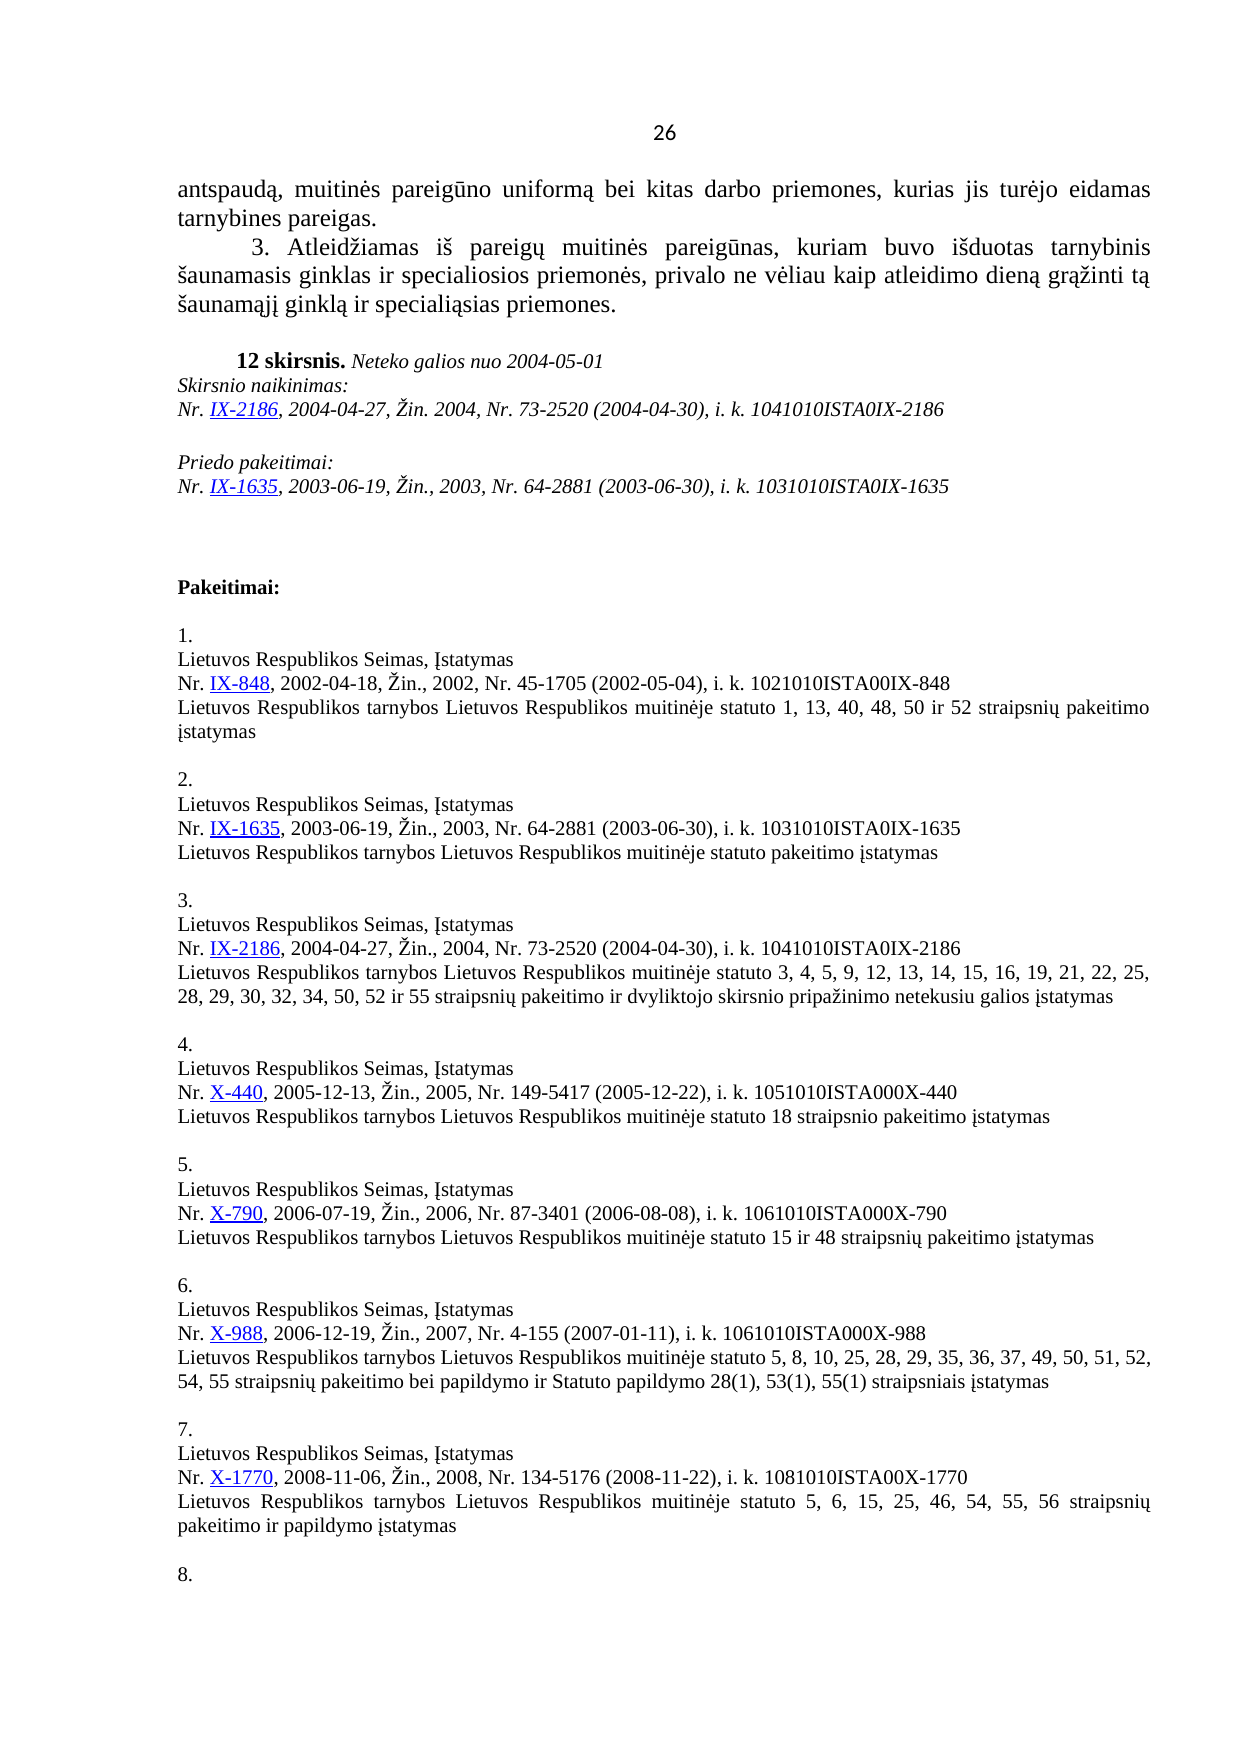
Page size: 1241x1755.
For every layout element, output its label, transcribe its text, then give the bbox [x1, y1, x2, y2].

text Lietuvos Respublikos tarnybos Lietuvos Respublikos muitinėje statuto 1, 13, 40, 48, 50 ir 52 straipsnių pakeitimo įstatymas [177, 695, 1152, 743]
text Nr. X-790, 2006-07-19, Žin., 2006, Nr. 87-3401 (2006-08-08), i. k. 1061010ISTA000X-790 [177, 1201, 1152, 1224]
text 6. [177, 1273, 1152, 1297]
text 3. [177, 888, 1152, 912]
text Lietuvos Respublikos Seimas, Įstatymas [177, 912, 1152, 936]
text Priedo pakeitimai: [177, 450, 1152, 474]
text 7. [177, 1417, 1152, 1441]
text Lietuvos Respublikos Seimas, Įstatymas [177, 647, 1152, 671]
text Lietuvos Respublikos tarnybos Lietuvos Respublikos muitinėje statuto 5, 6, 15, 25, 46, 54, 55, 56 straipsnių pakeitimo ir papildymo įstatymas [177, 1489, 1152, 1537]
text Nr. X-1770, 2008-11-06, Žin., 2008, Nr. 134-5176 (2008-11-22), i. k. 1081010ISTA00X-1770 [177, 1465, 1152, 1489]
text Lietuvos Respublikos Seimas, Įstatymas [177, 1441, 1152, 1465]
text 5. [177, 1152, 1152, 1176]
text Nr. IX-848, 2002-04-18, Žin., 2002, Nr. 45-1705 (2002-05-04), i. k. 1021010ISTA00IX-848 [177, 671, 1152, 695]
text 12 skirsnis. Neteko galios nuo 2004-05-01 [177, 347, 1152, 373]
text 8. [177, 1561, 1152, 1586]
text Nr. IX-2186, 2004-04-27, Žin. 2004, Nr. 73-2520 (2004-04-30), i. k. 1041010ISTA0IX-2186 [177, 397, 1152, 421]
text Lietuvos Respublikos Seimas, Įstatymas [177, 791, 1152, 816]
text Nr. X-440, 2005-12-13, Žin., 2005, Nr. 149-5417 (2005-12-22), i. k. 1051010ISTA000X-440 [177, 1080, 1152, 1104]
text Lietuvos Respublikos Seimas, Įstatymas [177, 1297, 1152, 1321]
text Nr. X-988, 2006-12-19, Žin., 2007, Nr. 4-155 (2007-01-11), i. k. 1061010ISTA000X-988 [177, 1321, 1152, 1345]
text Lietuvos Respublikos tarnybos Lietuvos Respublikos muitinėje statuto pakeitimo įstatymas [177, 839, 1152, 864]
text Lietuvos Respublikos tarnybos Lietuvos Respublikos muitinėje statuto 5, 8, 10, 25, 28, 29, 35, 36, 37, 49, 50, 51, 52, 54, 55 straipsnių pakeitimo bei papildymo ir Statuto papildymo 28(1), 53(1), 55(1) straipsniais įstatymas [177, 1345, 1152, 1393]
text Lietuvos Respublikos tarnybos Lietuvos Respublikos muitinėje statuto 3, 4, 5, 9, 12, 13, 14, 15, 16, 19, 21, 22, 25, 28, 29, 30, 32, 34, 50, 52 ir 55 straipsnių pakeitimo ir dvyliktojo skirsnio pripažinimo netekusiu galios įstatymas [177, 960, 1152, 1008]
text Lietuvos Respublikos tarnybos Lietuvos Respublikos muitinėje statuto 18 straipsnio pakeitimo įstatymas [177, 1104, 1152, 1128]
text Nr. IX-1635, 2003-06-19, Žin., 2003, Nr. 64-2881 (2003-06-30), i. k. 1031010ISTA0IX-1635 [177, 816, 1152, 839]
text antspaudą, muitinės pareigūno uniformą bei kitas darbo priemones, kurias jis turėjo eidamas tarnybines pareigas. [177, 174, 1152, 232]
text 4. [177, 1032, 1152, 1056]
text 2. [177, 767, 1152, 791]
text Lietuvos Respublikos Seimas, Įstatymas [177, 1176, 1152, 1201]
text Skirsnio naikinimas: [177, 373, 1152, 397]
text Nr. IX-1635, 2003-06-19, Žin., 2003, Nr. 64-2881 (2003-06-30), i. k. 1031010ISTA0IX-1635 [177, 474, 1152, 498]
text 3. Atleidžiamas iš pareigų muitinės pareigūnas, kuriam buvo išduotas tarnybinis šaunamasis ginklas ir specialiosios priemonės, privalo ne vėliau kaip atleidimo dieną grąžinti tą šaunamąjį ginklą ir specialiąsias priemones. [177, 232, 1152, 318]
text Lietuvos Respublikos Seimas, Įstatymas [177, 1056, 1152, 1080]
text 1. [177, 623, 1152, 647]
text Pakeitimai: [177, 575, 1152, 599]
text Lietuvos Respublikos tarnybos Lietuvos Respublikos muitinėje statuto 15 ir 48 straipsnių pakeitimo įstatymas [177, 1224, 1152, 1249]
text Nr. IX-2186, 2004-04-27, Žin., 2004, Nr. 73-2520 (2004-04-30), i. k. 1041010ISTA0IX-2186 [177, 936, 1152, 960]
